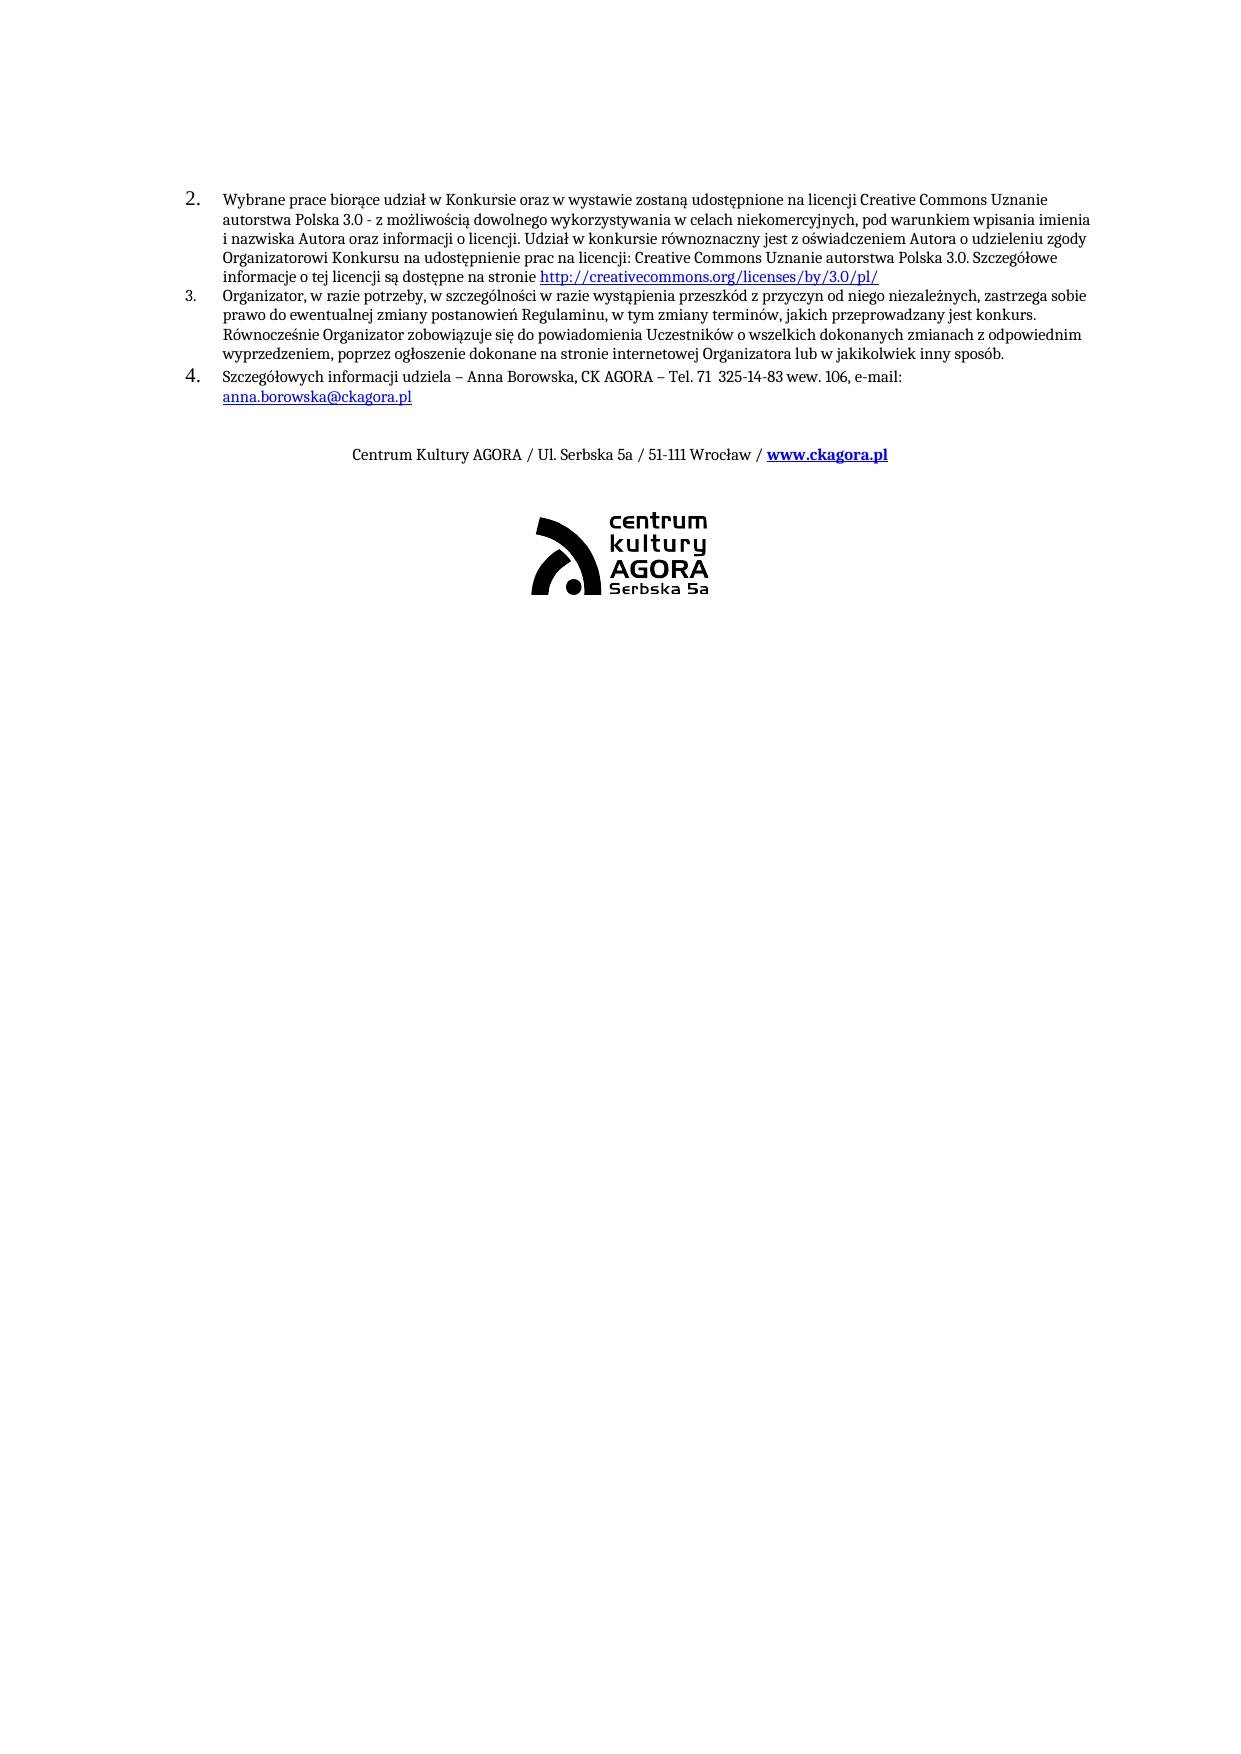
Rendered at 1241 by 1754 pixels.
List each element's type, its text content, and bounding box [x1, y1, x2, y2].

picture [531, 512, 709, 595]
list Centrum Kultury AGORA / Ul. Serbska 5a / 51-111 Wrocław / www.ckagora.pl [148, 426, 1093, 488]
list Szczegółowych informacji udziela – Anna Borowska, CK AGORA – Tel. 71 325-14-83 wew. 106, e-mail: anna.borowska@ckagora.pl [185, 363, 1093, 407]
list Organizator, w razie potrzeby, w szczególności w razie wystąpienia przeszkód z przyczyn od niego niezależnych, zastrzega sobie prawo do ewentualnej zmiany postanowień Regulaminu, w tym zmiany terminów, jakich przeprowadzany jest konkurs. Równocześnie Organizator zobowiązuje się do powiadomienia Uczestników o wszelkich dokonanych zmianach z odpowiednim wyprzedzeniem, poprzez ogłoszenie dokonane na stronie internetowej Organizatora lub w jakikolwiek inny sposób. [185, 287, 1093, 363]
list Wybrane prace biorące udział w Konkursie oraz w wystawie zostaną udostępnione na licencji Creative Commons Uznanie autorstwa Polska 3.0 - z możliwością dowolnego wykorzystywania w celach niekomercyjnych, pod warunkiem wpisania imienia i nazwiska Autora oraz informacji o licencji. Udział w konkursie równoznaczny jest z oświadczeniem Autora o udzieleniu zgody Organizatorowi Konkursu na udostępnienie prac na licencji: Creative Commons Uznanie autorstwa Polska 3.0. Szczegółowe informacje o tej licencji są dostępne na stronie http://creativecommons.org/licenses/by/3.0/pl/ [185, 186, 1093, 287]
